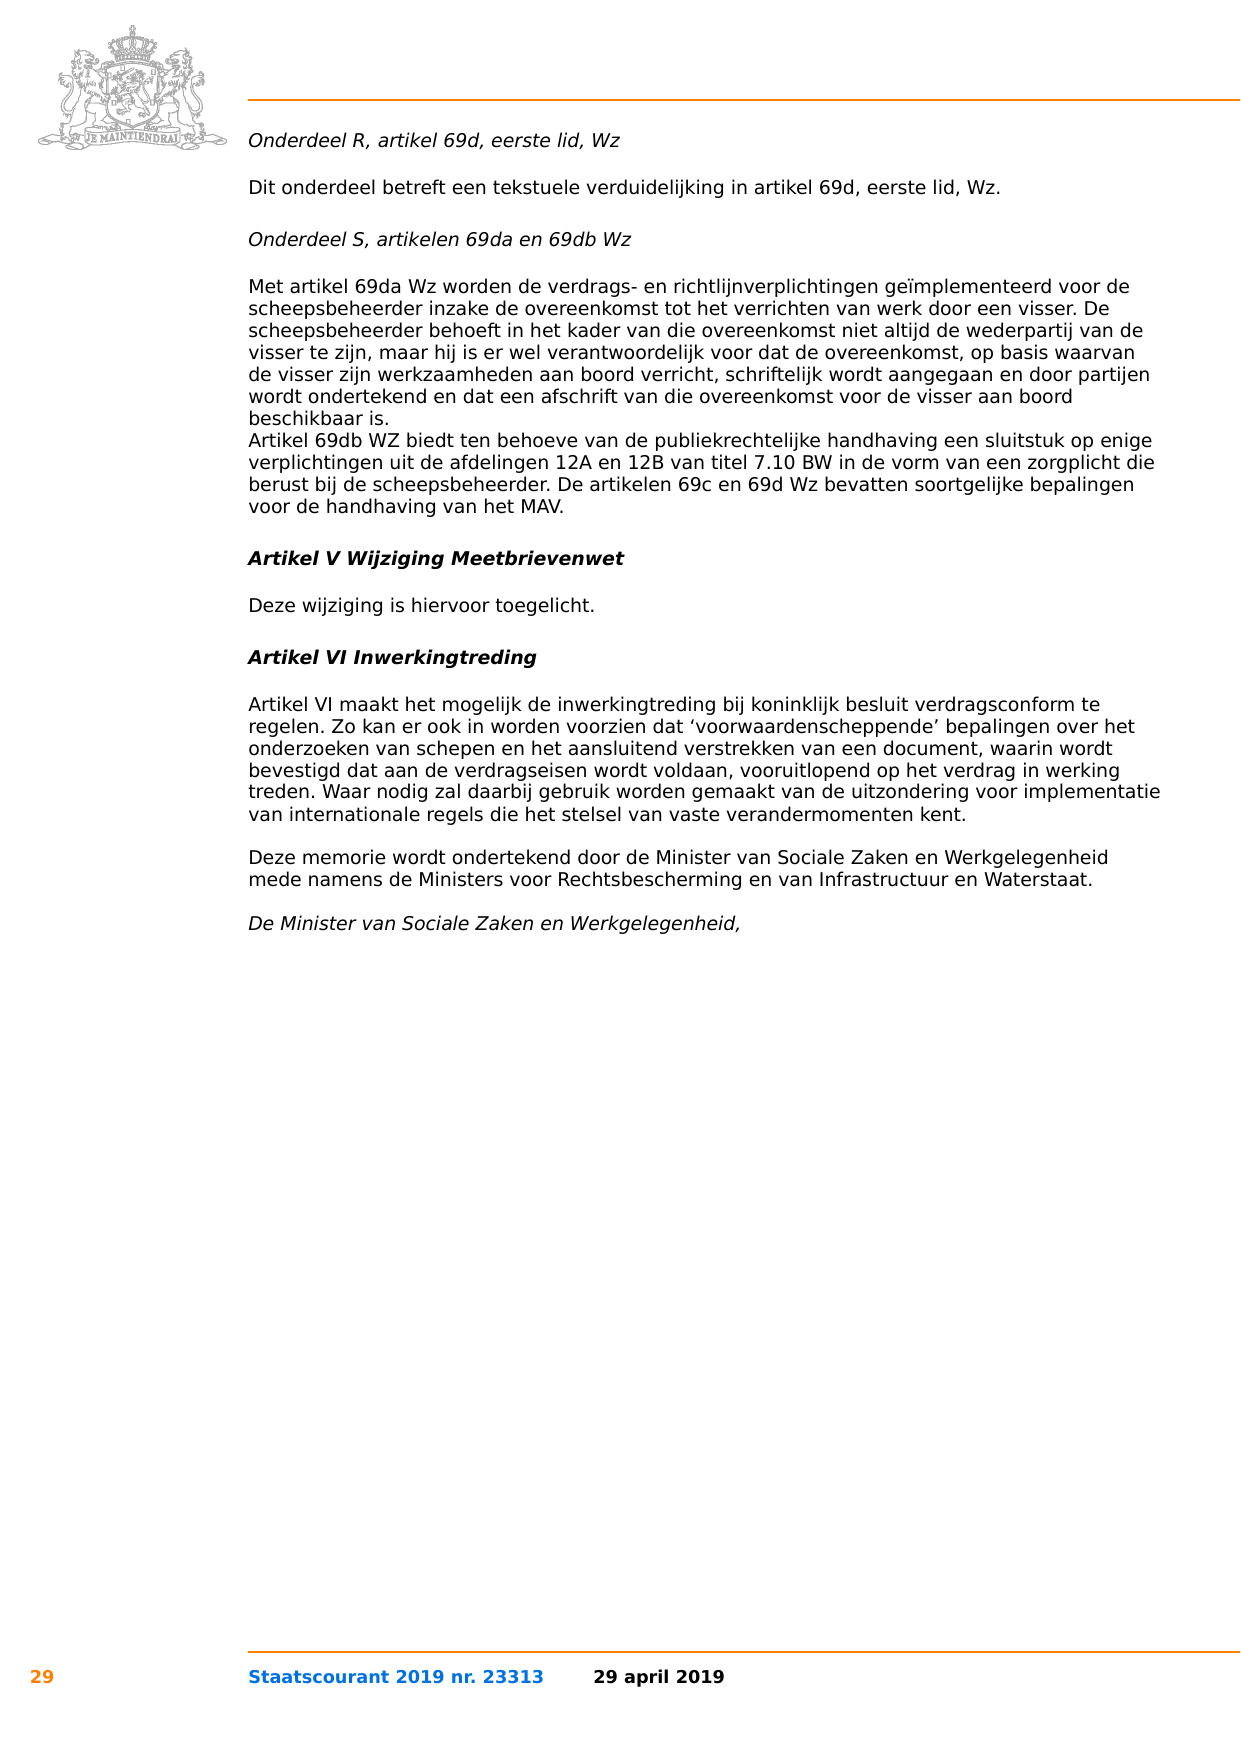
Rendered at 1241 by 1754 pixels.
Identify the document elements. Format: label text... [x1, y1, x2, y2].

text Deze wijziging is hiervoor toegelicht. [248, 594, 1163, 617]
text Met artikel 69da Wz worden de verdrags- en richtlijnverplichtingen geïmplementeerd voor de scheepsbeheerder inzake de overeenkomst tot het verrichten van werk door een visser. De scheepsbeheerder behoeft in het kader van die overeenkomst niet altijd de wederpartij van de visser te zijn, maar hij is er wel verantwoordelijk voor dat de overeenkomst, op basis waarvan de visser zijn werkzaamheden aan boord verricht, schriftelijk wordt aangegaan en door partijen wordt ondertekend en dat een afschrift van die overeenkomst voor de visser aan boord beschikbaar is. [248, 276, 1163, 430]
picture [38, 25, 227, 150]
subtitle Artikel VI Inwerkingtreding [248, 647, 1163, 668]
text De Minister van Sociale Zaken en Werkgelegenheid, [248, 913, 1163, 935]
subtitle Onderdeel R, artikel 69d, eerste lid, Wz [248, 130, 1163, 152]
subtitle Onderdeel S, artikelen 69da en 69db Wz [248, 229, 1163, 251]
subtitle Artikel V Wijziging Meetbrievenwet [248, 548, 1163, 569]
text Artikel 69db WZ biedt ten behoeve van de publiekrechtelijke handhaving een sluitstuk op enige verplichtingen uit de afdelingen 12A en 12B van titel 7.10 BW in de vorm van een zorgplicht die berust bij de scheepsbeheerder. De artikelen 69c en 69d Wz bevatten soortgelijke bepalingen voor de handhaving van het MAV. [248, 430, 1163, 518]
text Deze memorie wordt ondertekend door de Minister van Sociale Zaken en Werkgelegenheid mede namens de Ministers voor Rechtsbescherming en van Infrastructuur en Waterstaat. [248, 847, 1163, 891]
text Artikel VI maakt het mogelijk de inwerkingtreding bij koninklijk besluit verdragsconform te regelen. Zo kan er ook in worden voorzien dat ‘voorwaardenscheppende’ bepalingen over het onderzoeken van schepen en het aansluitend verstrekken van een document, waarin wordt bevestigd dat aan de verdragseisen wordt voldaan, vooruitlopend op het verdrag in werking treden. Waar nodig zal daarbij gebruik worden gemaakt van de uitzondering voor implementatie van internationale regels die het stelsel van vaste verandermomenten kent. [248, 693, 1163, 825]
text Dit onderdeel betreft een tekstuele verduidelijking in artikel 69d, eerste lid, Wz. [248, 177, 1163, 199]
